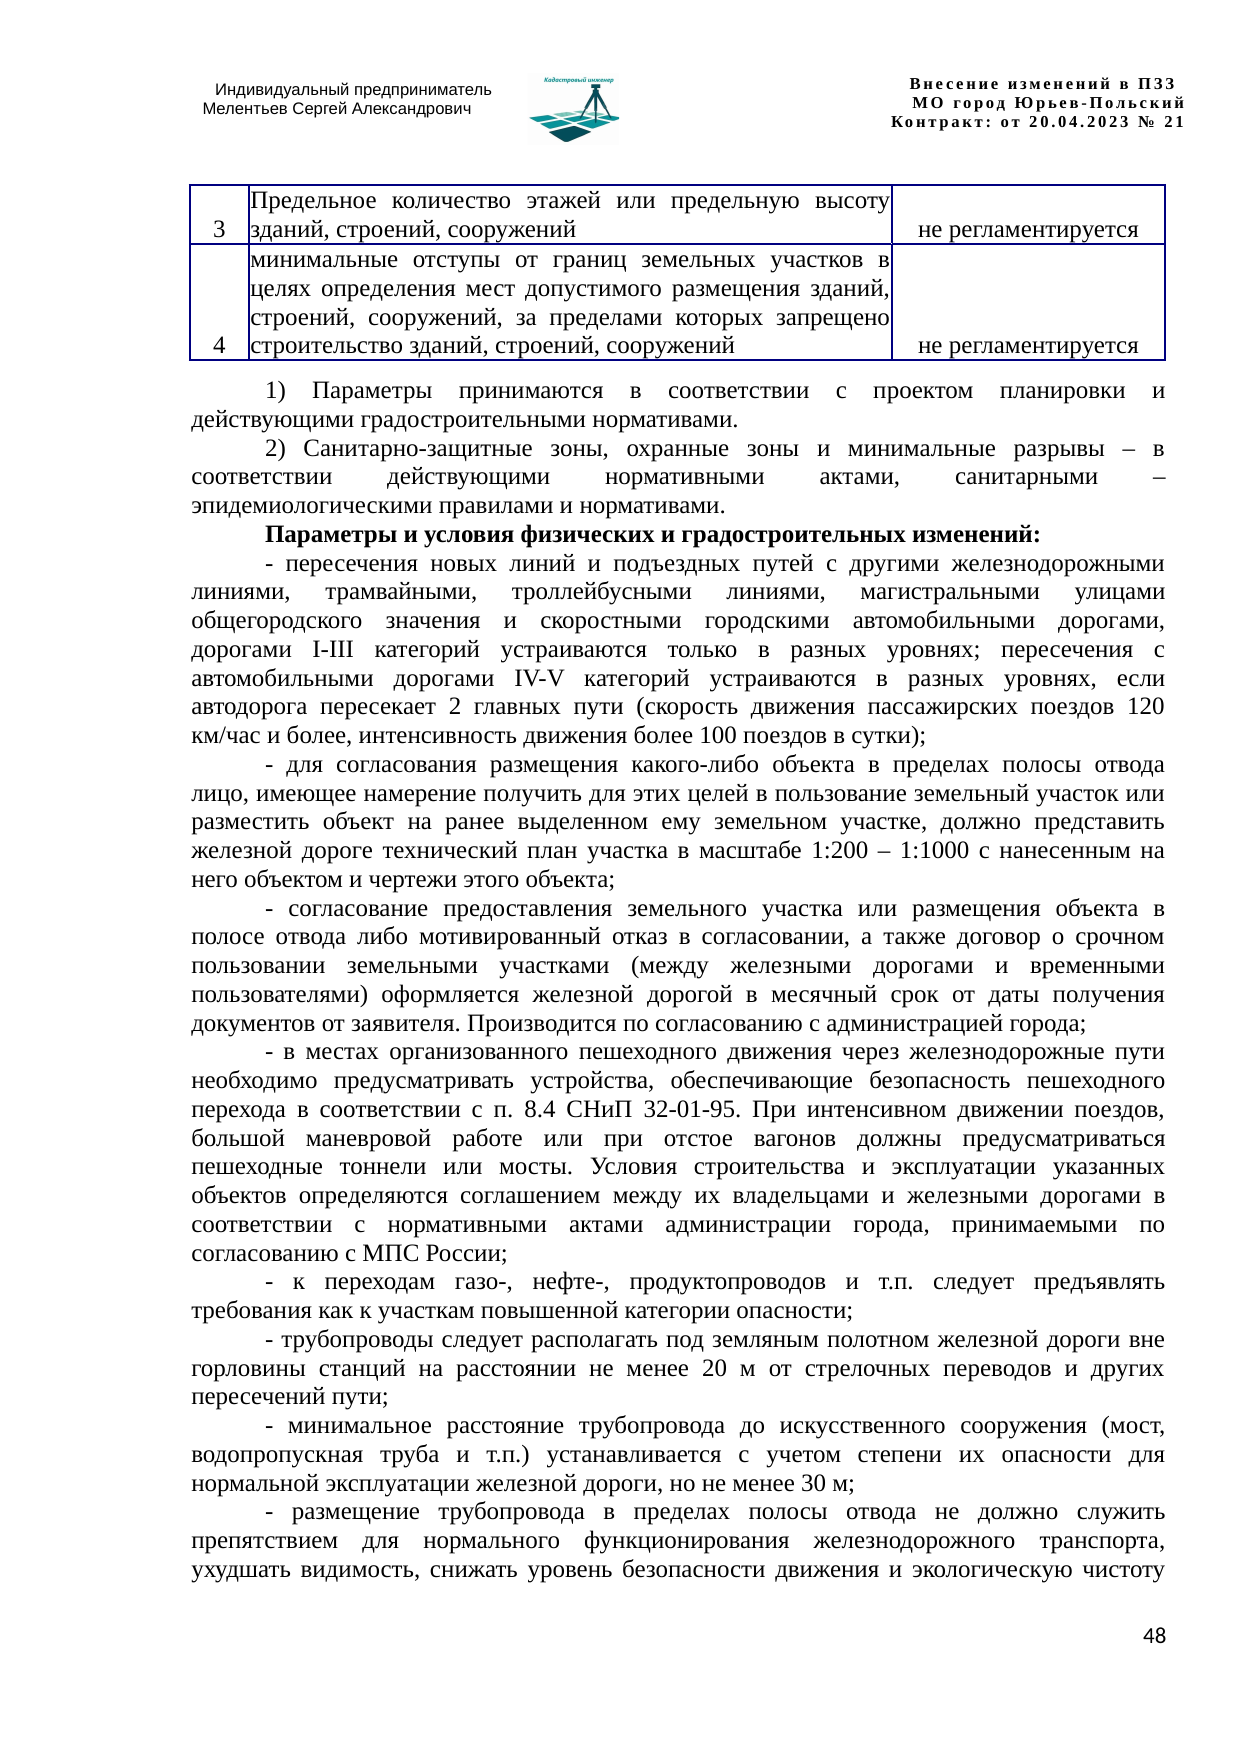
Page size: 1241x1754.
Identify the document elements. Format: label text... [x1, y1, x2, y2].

text - трубопроводы следует располагать под земляным полотном железной дороги вне горловины станций на расстоянии не менее 20 м от стрелочных переводов и других пересечений пути; [191, 1324, 1166, 1410]
table_cell 4 [191, 245, 248, 359]
table_cell минимальные отступы от границ земельных участков в целях определения мест допустимого размещения зданий, строений, сооружений, за пределами которых запрещено строительство зданий, строений, сооружений [250, 245, 891, 359]
text 1) Параметры принимаются в соответствии с проектом планировки и действующими градостроительными нормативами. [191, 375, 1166, 433]
text - в местах организованного пешеходного движения через железнодорожные пути необходимо предусматривать устройства, обеспечивающие безопасность пешеходного перехода в соответствии с п. 8.4 СНиП 32-01-95. При интенсивном движении поездов, большой маневровой работе или при отстое вагонов должны предусматриваться пешеходные тоннели или мосты. Условия строительства и эксплуатации указанных объектов определяются соглашением между их владельцами и железными дорогами в соответствии с нормативными актами администрации города, принимаемыми по согласованию с МПС России; [191, 1036, 1166, 1266]
text - размещение трубопровода в пределах полосы отвода не должно служить препятствием для нормального функционирования железнодорожного транспорта, ухудшать видимость, снижать уровень безопасности движения и экологическую чистоту [191, 1496, 1166, 1583]
text 2) Санитарно-защитные зоны, охранные зоны и минимальные разрывы – в соответствии действующими нормативными актами, санитарными – эпидемиологическими правилами и нормативами. [191, 433, 1166, 519]
text - согласование предоставления земельного участка или размещения объекта в полосе отвода либо мотивированный отказ в согласовании, а также договор о срочном пользовании земельными участками (между железными дорогами и временными пользователями) оформляется железной дорогой в месячный срок от даты получения документов от заявителя. Производится по согласованию с администрацией города; [191, 893, 1166, 1036]
table_cell Предельное количество этажей или предельную высоту зданий, строений, сооружений [250, 186, 891, 243]
text - пересечения новых линий и подъездных путей с другими железнодорожными линиями, трамвайными, троллейбусными линиями, магистральными улицами общегородского значения и скоростными городскими автомобильными дорогами, дорогами I-III категорий устраиваются только в разных уровнях; пересечения с автомобильными дорогами IV-V категорий устраиваются в разных уровнях, если автодорога пересекает 2 главных пути (скорость движения пассажирских поездов 120 км/час и более, интенсивность движения более 100 поездов в сутки); [191, 548, 1166, 749]
table_cell не регламентируется [893, 186, 1164, 243]
table_cell 3 [191, 186, 248, 243]
text - к переходам газо-, нефте-, продуктопроводов и т.п. следует предъявлять требования как к участкам повышенной категории опасности; [191, 1266, 1166, 1324]
text - минимальное расстояние трубопровода до искусственного сооружения (мост, водопропускная труба и т.п.) устанавливается с учетом степени их опасности для нормальной эксплуатации железной дороги, но не менее 30 м; [191, 1410, 1166, 1496]
table_cell не регламентируется [893, 245, 1164, 359]
text - для согласования размещения какого-либо объекта в пределах полосы отвода лицо, имеющее намерение получить для этих целей в пользование земельный участок или разместить объект на ранее выделенном ему земельном участке, должно представить железной дороге технический план участка в масштабе 1:200 – 1:1000 с нанесенным на него объектом и чертежи этого объекта; [191, 749, 1166, 893]
text Параметры и условия физических и градостроительных изменений: [191, 519, 1166, 548]
picture [527, 73, 620, 145]
